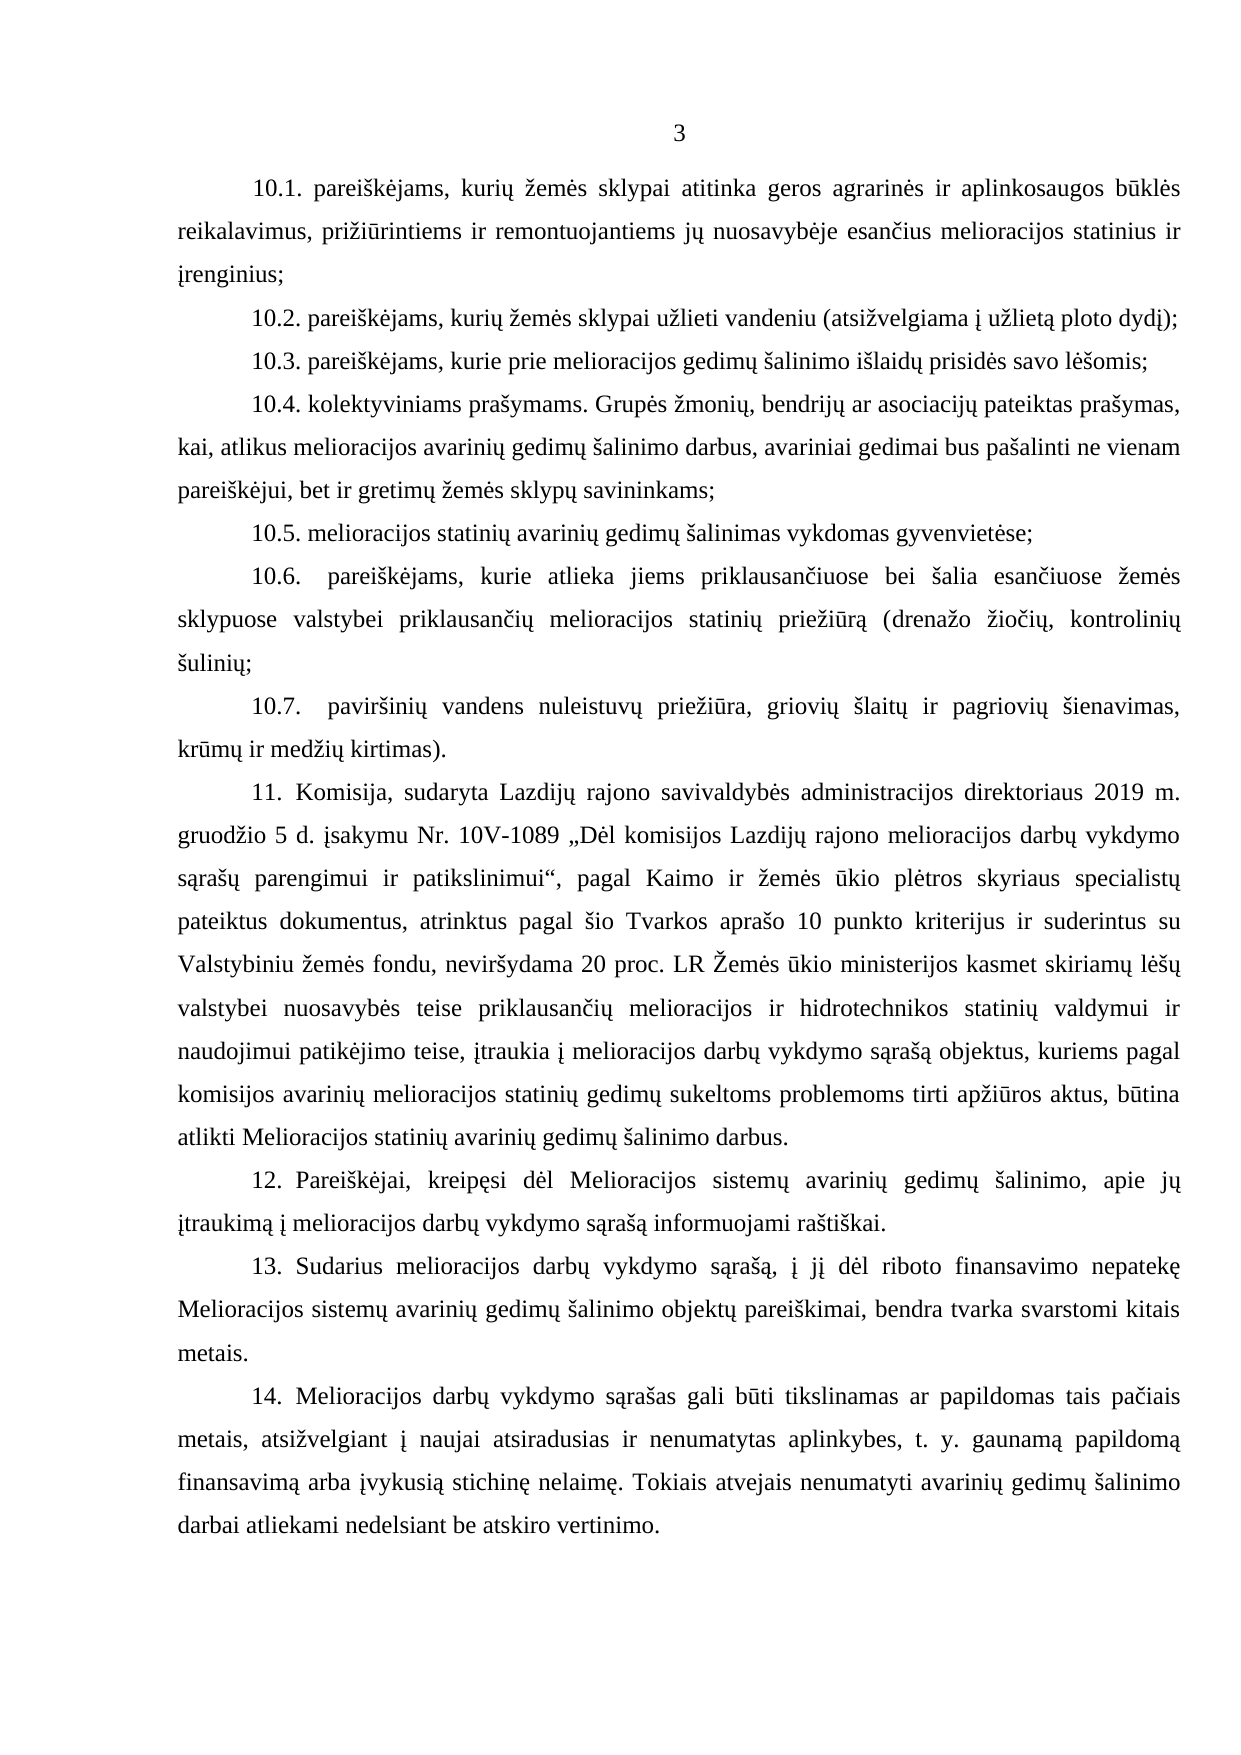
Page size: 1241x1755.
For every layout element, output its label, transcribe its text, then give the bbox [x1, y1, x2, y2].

text 10.3. pareiškėjams, kurie prie melioracijos gedimų šalinimo išlaidų prisidės savo lėšomis; [251, 346, 1181, 374]
text 10.7. paviršinių vandens nuleistuvų priežiūra, griovių šlaitų ir pagriovių šienavimas, krūmų ir medžių kirtimas). [177, 691, 1181, 763]
text 10.5. melioracijos statinių avarinių gedimų šalinimas vykdomas gyvenvietėse; [251, 518, 1181, 547]
text 10.2. pareiškėjams, kurių žemės sklypai užlieti vandeniu (atsižvelgiama į užlietą ploto dydį); [251, 303, 1181, 331]
text 10.1. pareiškėjams, kurių žemės sklypai atitinka geros agrarinės ir aplinkosaugos būklės reikalavimus, prižiūrintiems ir remontuojantiems jų nuosavybėje esančius melioracijos statinius ir įrenginius; [177, 173, 1181, 288]
text 10.4. kolektyviniams prašymams. Grupės žmonių, bendrijų ar asociacijų pateiktas prašymas, kai, atlikus melioracijos avarinių gedimų šalinimo darbus, avariniai gedimai bus pašalinti ne vienam pareiškėjui, bet ir gretimų žemės sklypų savininkams; [177, 389, 1181, 504]
text 14. Melioracijos darbų vykdymo sąrašas gali būti tikslinamas ar papildomas tais pačiais metais, atsižvelgiant į naujai atsiradusias ir nenumatytas aplinkybes, t. y. gaunamą papildomą finansavimą arba įvykusią stichinę nelaimę. Tokiais atvejais nenumatyti avarinių gedimų šalinimo darbai atliekami nedelsiant be atskiro vertinimo. [177, 1381, 1181, 1539]
text 11. Komisija, sudaryta Lazdijų rajono savivaldybės administracijos direktoriaus 2019 m. gruodžio 5 d. įsakymu Nr. 10V-1089 „Dėl komisijos Lazdijų rajono melioracijos darbų vykdymo sąrašų parengimui ir patikslinimui“, pagal Kaimo ir žemės ūkio plėtros skyriaus specialistų pateiktus dokumentus, atrinktus pagal šio Tvarkos aprašo 10 punkto kriterijus ir suderintus su Valstybiniu žemės fondu, neviršydama 20 proc. LR Žemės ūkio ministerijos kasmet skiriamų lėšų valstybei nuosavybės teise priklausančių melioracijos ir hidrotechnikos statinių valdymui ir naudojimui patikėjimo teise, įtraukia į melioracijos darbų vykdymo sąrašą objektus, kuriems pagal komisijos avarinių melioracijos statinių gedimų sukeltoms problemoms tirti apžiūros aktus, būtina atlikti Melioracijos statinių avarinių gedimų šalinimo darbus. [177, 777, 1181, 1151]
text 10.6. pareiškėjams, kurie atlieka jiems priklausančiuose bei šalia esančiuose žemės sklypuose valstybei priklausančių melioracijos statinių priežiūrą (drenažo žiočių, kontrolinių šulinių; [177, 561, 1181, 676]
text 12. Pareiškėjai, kreipęsi dėl Melioracijos sistemų avarinių gedimų šalinimo, apie jų įtraukimą į melioracijos darbų vykdymo sąrašą informuojami raštiškai. [177, 1165, 1181, 1237]
text 13. Sudarius melioracijos darbų vykdymo sąrašą, į jį dėl riboto finansavimo nepatekę Melioracijos sistemų avarinių gedimų šalinimo objektų pareiškimai, bendra tvarka svarstomi kitais metais. [177, 1251, 1181, 1366]
